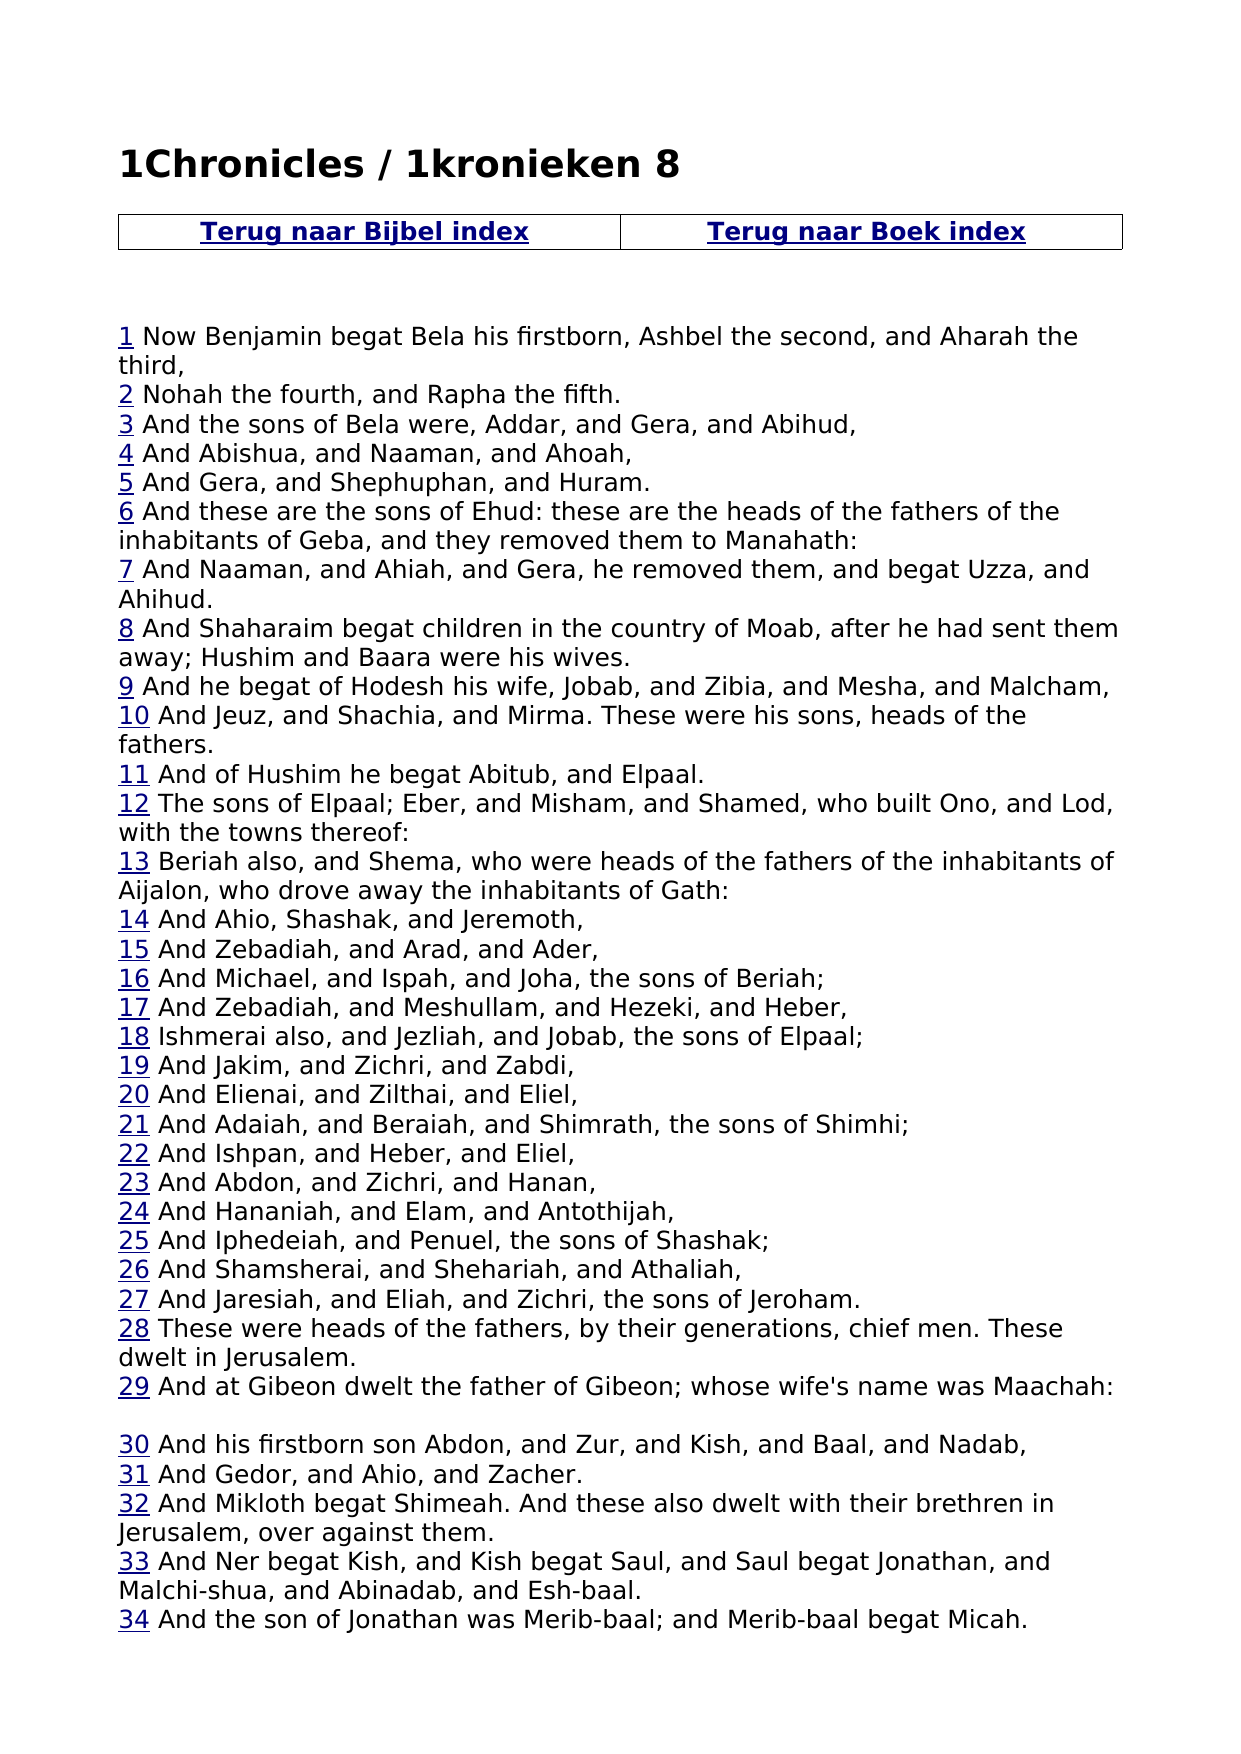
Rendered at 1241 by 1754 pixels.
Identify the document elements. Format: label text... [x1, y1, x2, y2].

subtitle 1Chronicles / 1kronieken 8 [118, 143, 1122, 187]
text 1 Now Benjamin begat Bela his firstborn, Ashbel the second, and Aharah the third, 2 Nohah the fourth, and Rapha the fifth. 3 And the sons of Bela were, Addar, and Gera, and Abihud, 4 And Abishua, and Naaman, and Ahoah, 5 And Gera, and Shephuphan, and Huram. 6 And these are the sons of Ehud: these are the heads of the fathers of the inhabitants of Geba, and they removed them to Manahath: 7 And Naaman, and Ahiah, and Gera, he removed them, and begat Uzza, and Ahihud. 8 And Shaharaim begat children in the country of Moab, after he had sent them away; Hushim and Baara were his wives. 9 And he begat of Hodesh his wife, Jobab, and Zibia, and Mesha, and Malcham, 10 And Jeuz, and Shachia, and Mirma. These were his sons, heads of the fathers. 11 And of Hushim he begat Abitub, and Elpaal. 12 The sons of Elpaal; Eber, and Misham, and Shamed, who built Ono, and Lod, with the towns thereof: 13 Beriah also, and Shema, who were heads of the fathers of the inhabitants of Aijalon, who drove away the inhabitants of Gath: 14 And Ahio, Shashak, and Jeremoth, 15 And Zebadiah, and Arad, and Ader, 16 And Michael, and Ispah, and Joha, the sons of Beriah; 17 And Zebadiah, and Meshullam, and Hezeki, and Heber, 18 Ishmerai also, and Jezliah, and Jobab, the sons of Elpaal; 19 And Jakim, and Zichri, and Zabdi, 20 And Elienai, and Zilthai, and Eliel, 21 And Adaiah, and Beraiah, and Shimrath, the sons of Shimhi; 22 And Ishpan, and Heber, and Eliel, 23 And Abdon, and Zichri, and Hanan, 24 And Hananiah, and Elam, and Antothijah, 25 And Iphedeiah, and Penuel, the sons of Shashak; 26 And Shamsherai, and Shehariah, and Athaliah, 27 And Jaresiah, and Eliah, and Zichri, the sons of Jeroham. 28 These were heads of the fathers, by their generations, chief men. These dwelt in Jerusalem. 29 And at Gibeon dwelt the father of Gibeon; whose wife's name was Maachah: 30 And his firstborn son Abdon, and Zur, and Kish, and Baal, and Nadab, 31 And Gedor, and Ahio, and Zacher. 32 And Mikloth begat Shimeah. And these also dwelt with their brethren in Jerusalem, over against them. 33 And Ner begat Kish, and Kish begat Saul, and Saul begat Jonathan, and Malchi-shua, and Abinadab, and Esh-baal. 34 And the son of Jonathan was Merib-baal; and Merib-baal begat Micah. [118, 264, 1122, 1635]
table_header Terug naar Bijbel index [119, 215, 620, 249]
table_header Terug naar Boek index [621, 215, 1122, 249]
